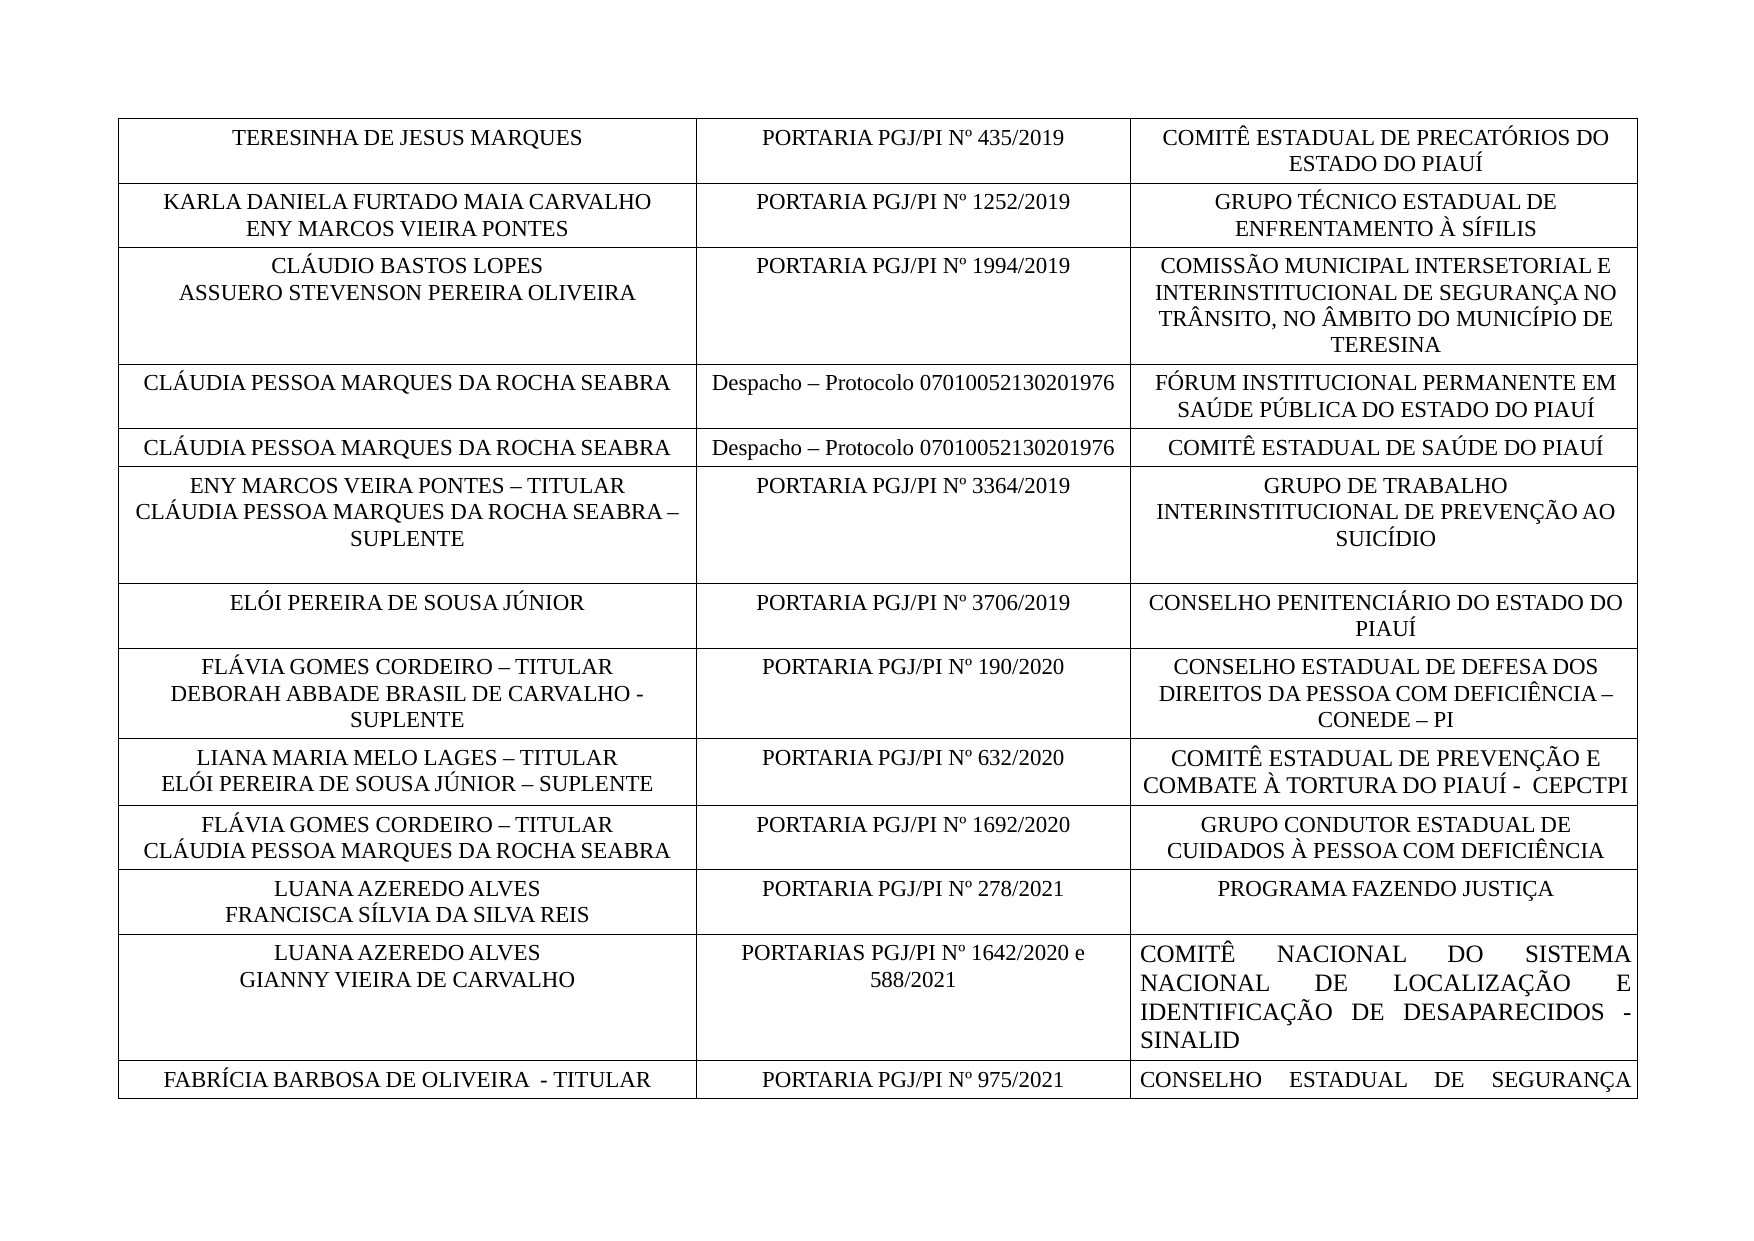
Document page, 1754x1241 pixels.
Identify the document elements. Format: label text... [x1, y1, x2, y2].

table_cell FLÁVIA GOMES CORDEIRO – TITULAR DEBORAH ABBADE BRASIL DE CARVALHO - SUPLENTE [119, 649, 696, 738]
table_cell CONSELHO PENITENCIÁRIO DO ESTADO DO PIAUÍ [1131, 584, 1637, 647]
table_cell CLÁUDIO BASTOS LOPES ASSUERO STEVENSON PEREIRA OLIVEIRA [119, 248, 696, 364]
table_cell PORTARIA PGJ/PI Nº 1692/2020 [697, 806, 1130, 869]
table_cell GRUPO TÉCNICO ESTADUAL DE ENFRENTAMENTO À SÍFILIS [1131, 184, 1637, 247]
table_cell PORTARIA PGJ/PI Nº 975/2021 [697, 1061, 1130, 1098]
table_cell KARLA DANIELA FURTADO MAIA CARVALHO ENY MARCOS VIEIRA PONTES [119, 184, 696, 247]
table_cell COMITÊ ESTADUAL DE SAÚDE DO PIAUÍ [1131, 429, 1637, 466]
table_cell CLÁUDIA PESSOA MARQUES DA ROCHA SEABRA [119, 429, 696, 466]
table_cell PORTARIA PGJ/PI Nº 278/2021 [697, 870, 1130, 933]
table_cell Comitê Estadual de Prevenção e Combate à Tortura do Piauí - CEPCTPI [1131, 739, 1637, 805]
table_cell PORTARIAS PGJ/PI Nº 1642/2020 e 588/2021 [697, 935, 1130, 1060]
table_cell PORTARIA PGJ/PI Nº 1252/2019 [697, 184, 1130, 247]
table_cell PROGRAMA FAZENDO JUSTIÇA [1131, 870, 1637, 933]
table_cell GRUPO CONDUTOR ESTADUAL DE CUIDADOS À PESSOA COM DEFICIÊNCIA [1131, 806, 1637, 869]
table_cell Despacho – Protocolo 07010052130201976 [697, 429, 1130, 466]
table_cell PORTARIA PGJ/PI Nº 3364/2019 [697, 467, 1130, 583]
table_cell FLÁVIA GOMES CORDEIRO – TITULAR CLÁUDIA PESSOA MARQUES DA ROCHA SEABRA [119, 806, 696, 869]
table_cell PORTARIA PGJ/PI Nº 3706/2019 [697, 584, 1130, 647]
table_cell GRUPO DE TRABALHO INTERINSTITUCIONAL DE PREVENÇÃO AO SUICÍDIO [1131, 467, 1637, 583]
table_cell Despacho – Protocolo 07010052130201976 [697, 365, 1130, 428]
table_cell PORTARIA PGJ/PI Nº 632/2020 [697, 739, 1130, 805]
table_cell PORTARIA PGJ/PI Nº 190/2020 [697, 649, 1130, 738]
table_cell CONSELHO ESTADUAL DE DEFESA DOS DIREITOS DA PESSOA COM DEFICIÊNCIA – CONEDE – PI [1131, 649, 1637, 738]
table_cell PORTARIA PGJ/PI Nº 1994/2019 [697, 248, 1130, 364]
table_cell TERESINHA DE JESUS MARQUES [119, 119, 696, 182]
table_cell Comissão Municipal Intersetorial e Interinstitucional de Segurança no Trânsito, no âmbito do Município de Teresina [1131, 248, 1637, 364]
table_cell ELÓI PEREIRA DE SOUSA JÚNIOR [119, 584, 696, 647]
table_cell ENY MARCOS VEIRA PONTES – TITULAR CLÁUDIA PESSOA MARQUES DA ROCHA SEABRA – SUPLENTE [119, 467, 696, 583]
table_cell FABRÍCIA BARBOSA DE OLIVEIRA - TITULAR [119, 1061, 696, 1098]
table_cell PORTARIA PGJ/PI Nº 435/2019 [697, 119, 1130, 182]
table_cell LUANA AZEREDO ALVES FRANCISCA SÍLVIA DA SILVA REIS [119, 870, 696, 933]
table_cell FÓRUM INSTITUCIONAL PERMANENTE EM SAÚDE PÚBLICA DO ESTADO DO PIAUÍ [1131, 365, 1637, 428]
table_cell LUANA AZEREDO ALVES GIANNY VIEIRA DE CARVALHO [119, 935, 696, 1060]
table_cell Comitê Estadual de Precatórios do Estado do Piauí [1131, 119, 1637, 182]
table_cell Conselho Estadual de Segurança [1131, 1061, 1637, 1098]
table_cell COMITÊ NACIONAL DO SISTEMA NACIONAL DE LOCALIZAÇÃO E IDENTIFICAÇÃO DE DESAPARECIDOS - SINALID [1131, 935, 1637, 1060]
table_cell CLÁUDIA PESSOA MARQUES DA ROCHA SEABRA [119, 365, 696, 428]
table_cell LIANA MARIA MELO LAGES – TITULAR ELÓI PEREIRA DE SOUSA JÚNIOR – SUPLENTE [119, 739, 696, 805]
